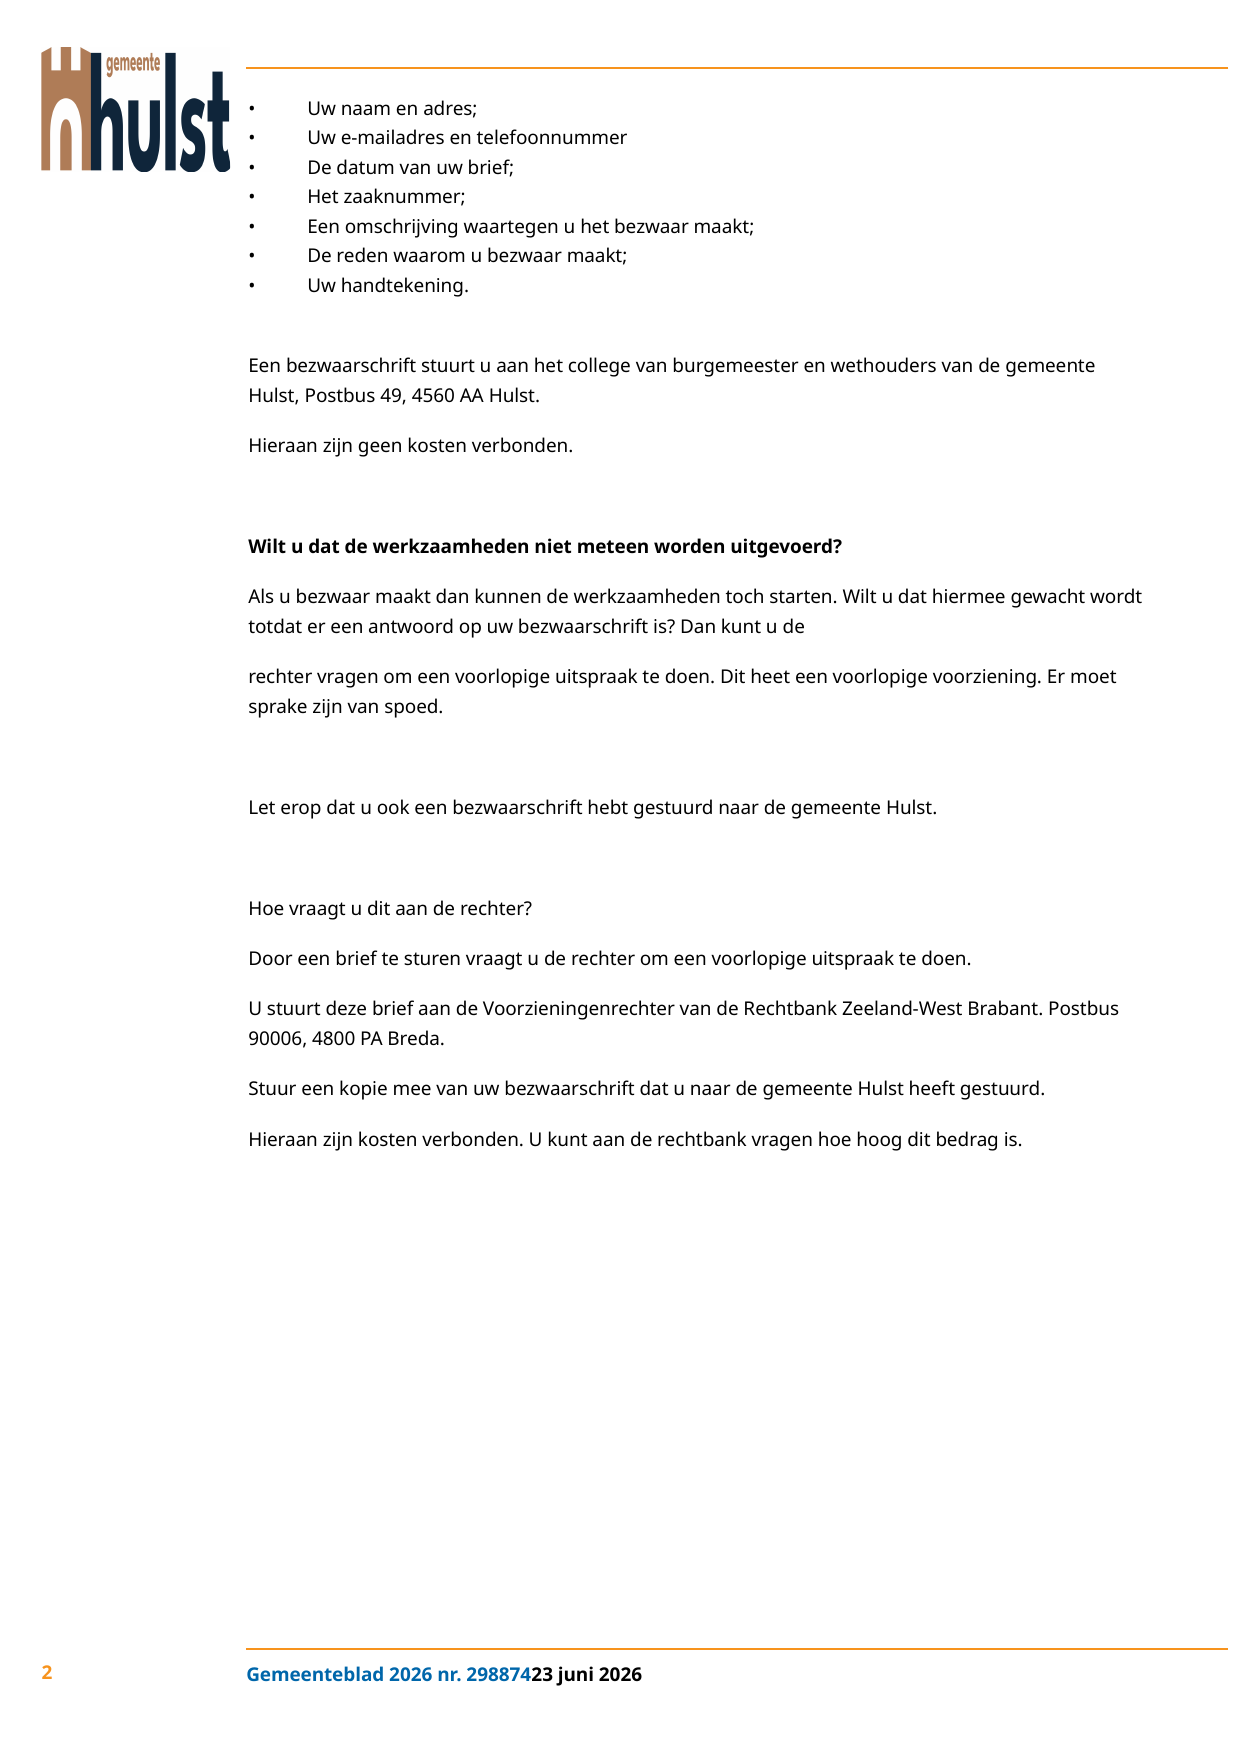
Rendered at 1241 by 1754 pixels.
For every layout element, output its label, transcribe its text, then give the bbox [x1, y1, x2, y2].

text Wilt u dat de werkzaamheden niet meteen worden uitgevoerd? [248, 533, 1152, 559]
text Hieraan zijn geen kosten verbonden. [248, 432, 1152, 458]
text U stuurt deze brief aan de Voorzieningenrechter van de Rechtbank Zeeland-West Brabant. Postbus 90006, 4800 PA Breda. [248, 996, 1152, 1051]
text Let erop dat u ook een bezwaarschrift hebt gestuurd naar de gemeente Hulst. [248, 794, 1152, 820]
list Uw handtekening. [248, 272, 1152, 298]
list Het zaaknummer; [248, 183, 1152, 209]
picture [41, 47, 231, 172]
text Door een brief te sturen vraagt u de rechter om een voorlopige uitspraak te doen. [248, 945, 1152, 971]
text rechter vragen om een voorlopige uitspraak te doen. Dit heet een voorlopige voorziening. Er moet sprake zijn van spoed. [248, 663, 1152, 719]
text Hoe vraagt u dit aan de rechter? [248, 895, 1152, 921]
list Uw naam en adres; [248, 95, 1152, 121]
text Als u bezwaar maakt dan kunnen de werkzaamheden toch starten. Wilt u dat hiermee gewacht wordt totdat er een antwoord op uw bezwaarschrift is? Dan kunt u de [248, 583, 1152, 639]
list De datum van uw brief; [248, 154, 1152, 180]
list Uw e-mailadres en telefoonnummer [248, 124, 1152, 150]
list De reden waarom u bezwaar maakt; [248, 243, 1152, 268]
list Een omschrijving waartegen u het bezwaar maakt; [248, 213, 1152, 239]
text Hieraan zijn kosten verbonden. U kunt aan de rechtbank vragen hoe hoog dit bedrag is. [248, 1126, 1152, 1152]
text Een bezwaarschrift stuurt u aan het college van burgemeester en wethouders van de gemeente Hulst, Postbus 49, 4560 AA Hulst. [248, 352, 1152, 408]
text Stuur een kopie mee van uw bezwaarschrift dat u naar de gemeente Hulst heeft gestuurd. [248, 1076, 1152, 1101]
